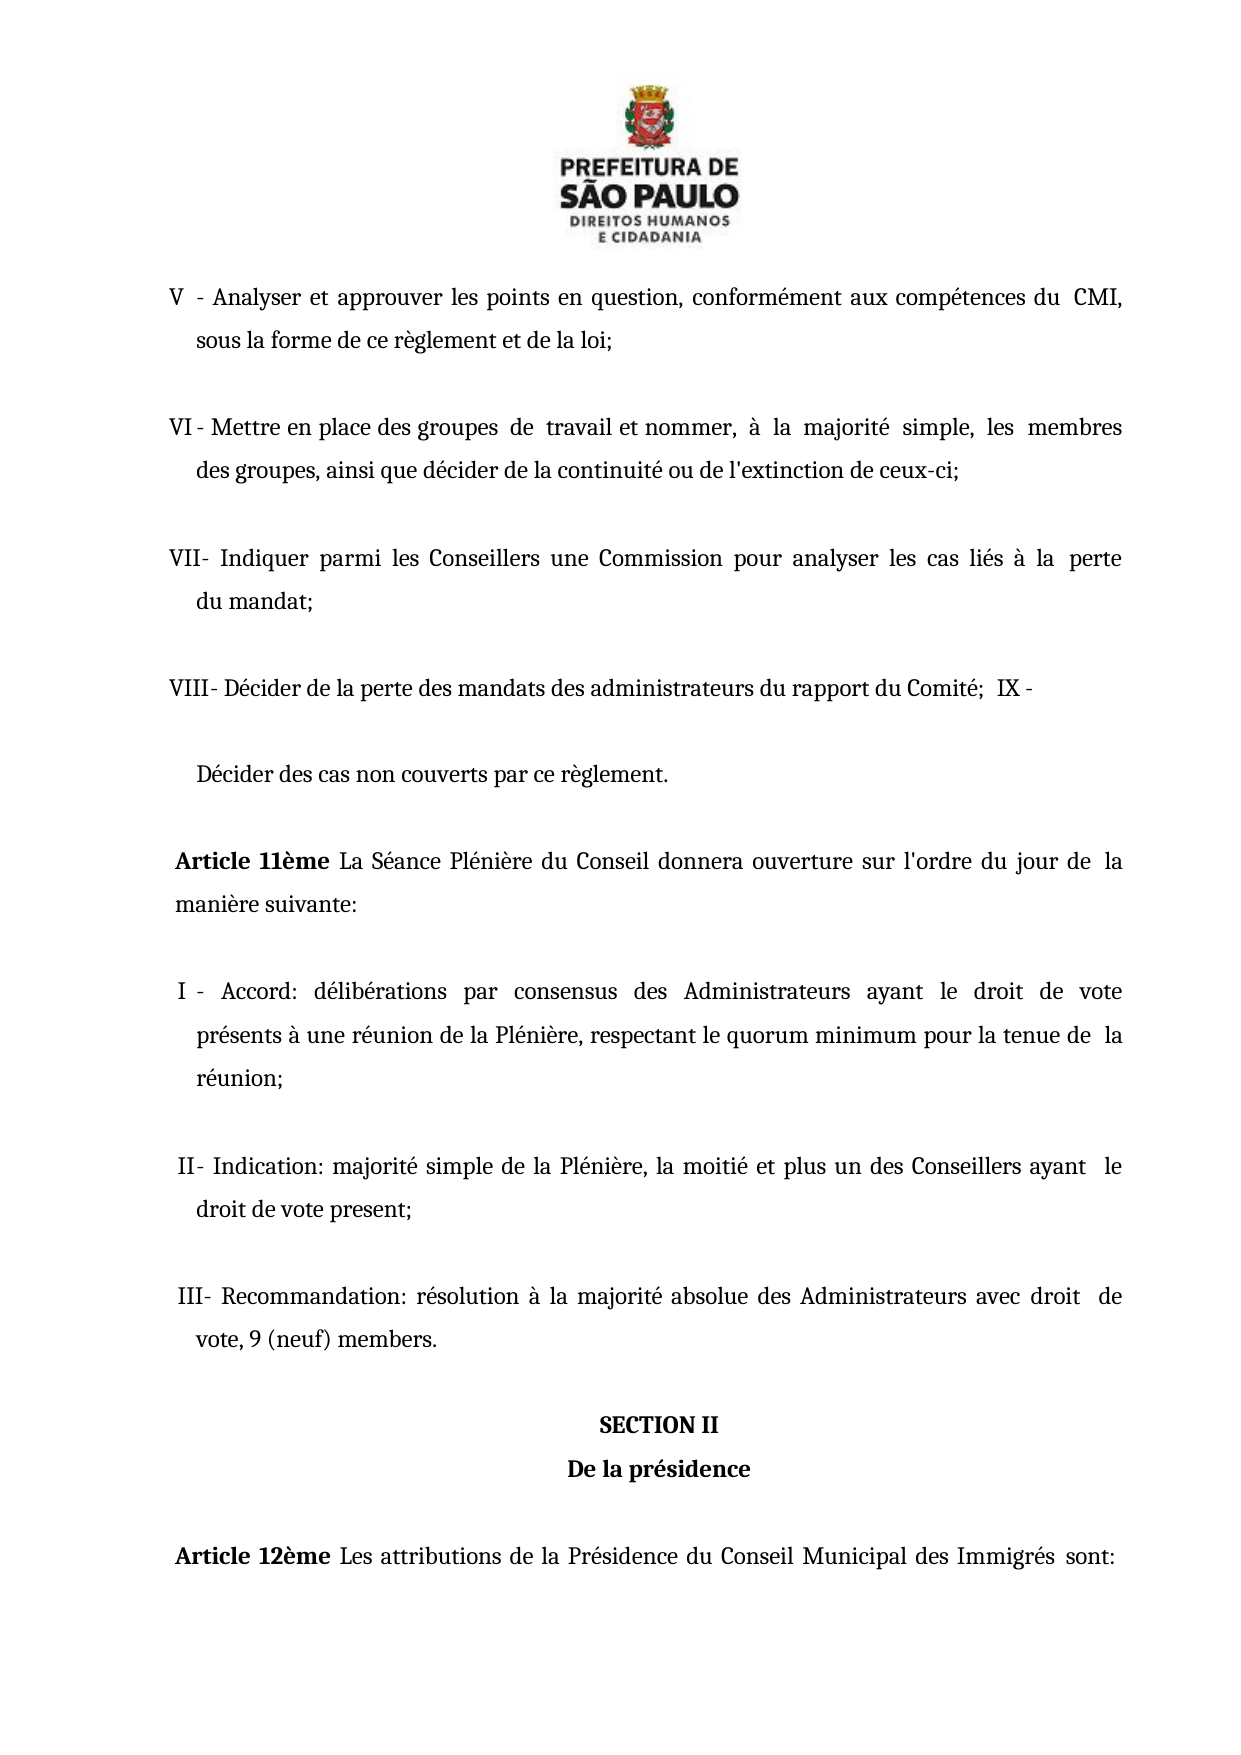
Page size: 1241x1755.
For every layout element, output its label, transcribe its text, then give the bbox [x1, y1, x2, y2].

text Article 11ème La Séance Plénière du Conseil donnera ouverture sur l'ordre du jour de la manière suivante: [175, 846, 1123, 919]
subtitle SECTION II [491, 1411, 827, 1440]
list - Décider de la perte des mandats des administrateurs du rapport du Comité; IX - Décider des cas non couverts par ce règlement. [175, 673, 1059, 788]
list - Recommandation: résolution à la majorité absolue des Administrateurs avec droit de vote, 9 (neuf) members. [177, 1281, 1123, 1353]
list - Mettre en place des groupes de travail et nommer, à la majorité simple, les membres des groupes, ainsi que décider de la continuité ou de l'extinction de ceux-ci; [175, 412, 1123, 485]
list - Indication: majorité simple de la Plénière, la moitié et plus un des Conseillers ayant le droit de vote present; [177, 1151, 1122, 1224]
list - Analyser et approuver les points en question, conformément aux compétences du CMI, sous la forme de ce règlement et de la loi; [175, 282, 1123, 354]
text Article 12ème Les attributions de la Présidence du Conseil Municipal des Immigrés sont: [175, 1541, 1123, 1570]
text De la présidence [491, 1454, 827, 1483]
list - Indiquer parmi les Conseillers une Commission pour analyser les cas liés à la perte du mandat; [175, 543, 1123, 615]
list - Accord: délibérations par consensus des Administrateurs ayant le droit de vote présents à une réunion de la Plénière, respectant le quorum minimum pour la tenue de la réunion; [177, 976, 1123, 1093]
